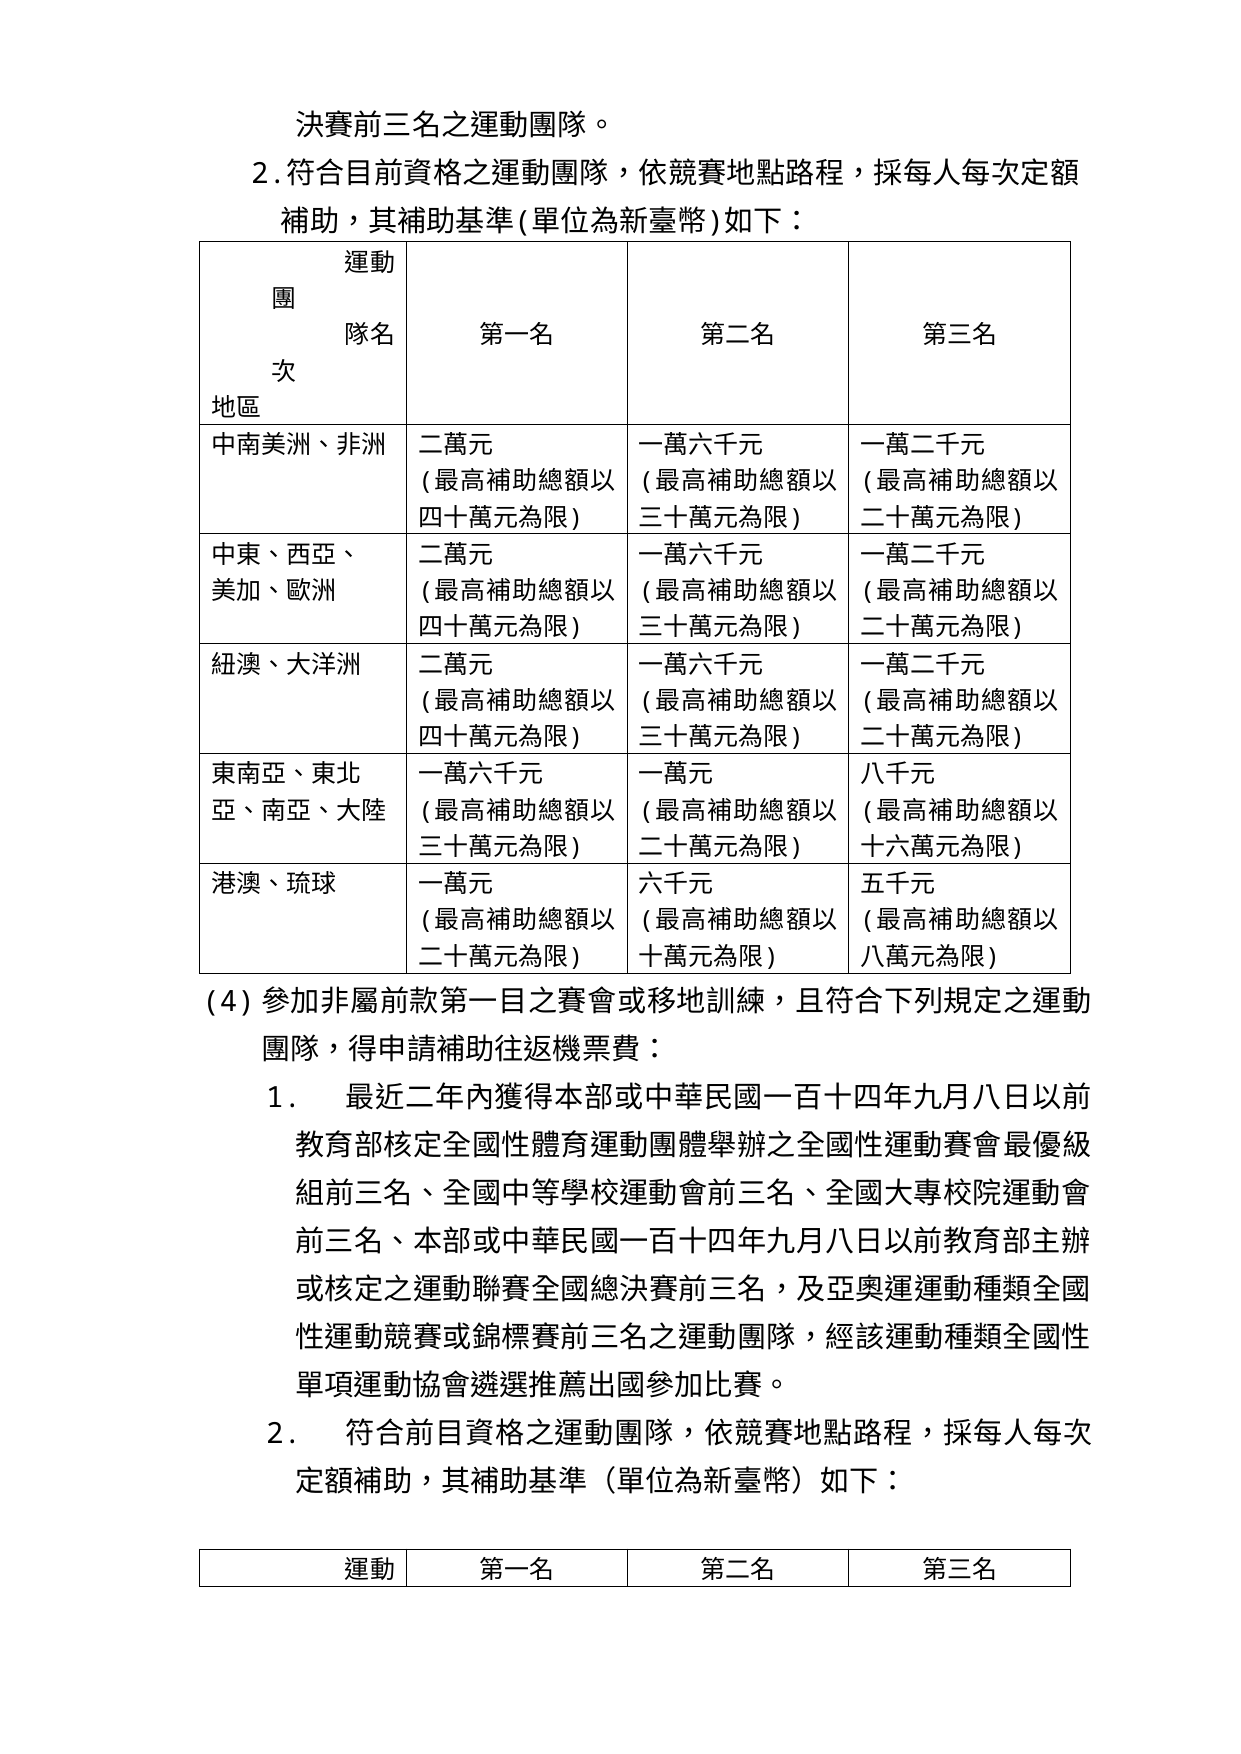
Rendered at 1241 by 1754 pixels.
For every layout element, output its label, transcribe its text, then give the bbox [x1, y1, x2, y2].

table_cell 東南亞、東北亞、南亞、大陸 [200, 754, 406, 863]
table_cell 五千元 (最高補助總額以八萬元為限) [849, 864, 1070, 972]
table_cell 一萬元 (最高補助總額以二十萬元為限) [407, 864, 627, 972]
table_cell 一萬六千元 (最高補助總額以三十萬元為限) [628, 425, 848, 533]
table_cell 一萬六千元 (最高補助總額以三十萬元為限) [628, 644, 848, 753]
table_header 第三名 [849, 242, 1070, 423]
table_header 第二名 [628, 242, 848, 423]
table_header 運動 [200, 1550, 406, 1586]
table_cell 一萬元 (最高補助總額以二十萬元為限) [628, 754, 848, 863]
table_header 第三名 [849, 1550, 1070, 1586]
table_cell 中東、西亞、 美加、歐洲 [200, 534, 406, 643]
table_header 運動團 隊名次 地區 [200, 242, 406, 423]
text 2.符合目前資格之運動團隊，依競賽地點路程，採每人每次定額 補助，其補助基準(單位為新臺幣)如下： [251, 145, 1079, 241]
table_cell 二萬元 (最高補助總額以四十萬元為限) [407, 425, 627, 533]
table_cell 八千元 (最高補助總額以十六萬元為限) [849, 754, 1070, 863]
list 符合前目資格之運動團隊，依競賽地點路程，採每人每次定額補助，其補助基準（單位為新臺幣）如下： [266, 1405, 1092, 1501]
list 最近二年內獲得本部或中華民國一百十四年九月八日以前教育部核定全國性體育運動團體舉辦之全國性運動賽會最優級組前三名、全國中等學校運動會前三名、全國大專校院運動會前三名、本部或中華民國一百十四年九月八日以前教育部主辦或核定之運動聯賽全國總決賽前三名，及亞奧運運動種類全國性運動競賽或錦標賽前三名之運動團隊，經該運動種類全國性單項運動協會遴選推薦出國參加比賽。 [266, 1069, 1092, 1405]
table_cell 中南美洲、非洲 [200, 425, 406, 533]
table_cell 一萬二千元 (最高補助總額以二十萬元為限) [849, 425, 1070, 533]
table_cell 一萬二千元 (最高補助總額以二十萬元為限) [849, 534, 1070, 643]
table_cell 一萬六千元 (最高補助總額以三十萬元為限) [407, 754, 627, 863]
text 決賽前三名之運動團隊。 [251, 97, 1079, 145]
list 參加非屬前款第一目之賽會或移地訓練，且符合下列規定之運動團隊，得申請補助往返機票費： [202, 973, 1092, 1069]
table_header 第一名 [407, 242, 627, 423]
table_header 第一名 [407, 1550, 627, 1586]
table_cell 六千元 (最高補助總額以十萬元為限) [628, 864, 848, 972]
table_cell 一萬二千元 (最高補助總額以二十萬元為限) [849, 644, 1070, 753]
table_cell 紐澳、大洋洲 [200, 644, 406, 753]
table_cell 港澳、琉球 [200, 864, 406, 972]
table_cell 二萬元 (最高補助總額以四十萬元為限) [407, 644, 627, 753]
table_cell 二萬元 (最高補助總額以四十萬元為限) [407, 534, 627, 643]
table_cell 一萬六千元 (最高補助總額以三十萬元為限) [628, 534, 848, 643]
table_header 第二名 [628, 1550, 848, 1586]
